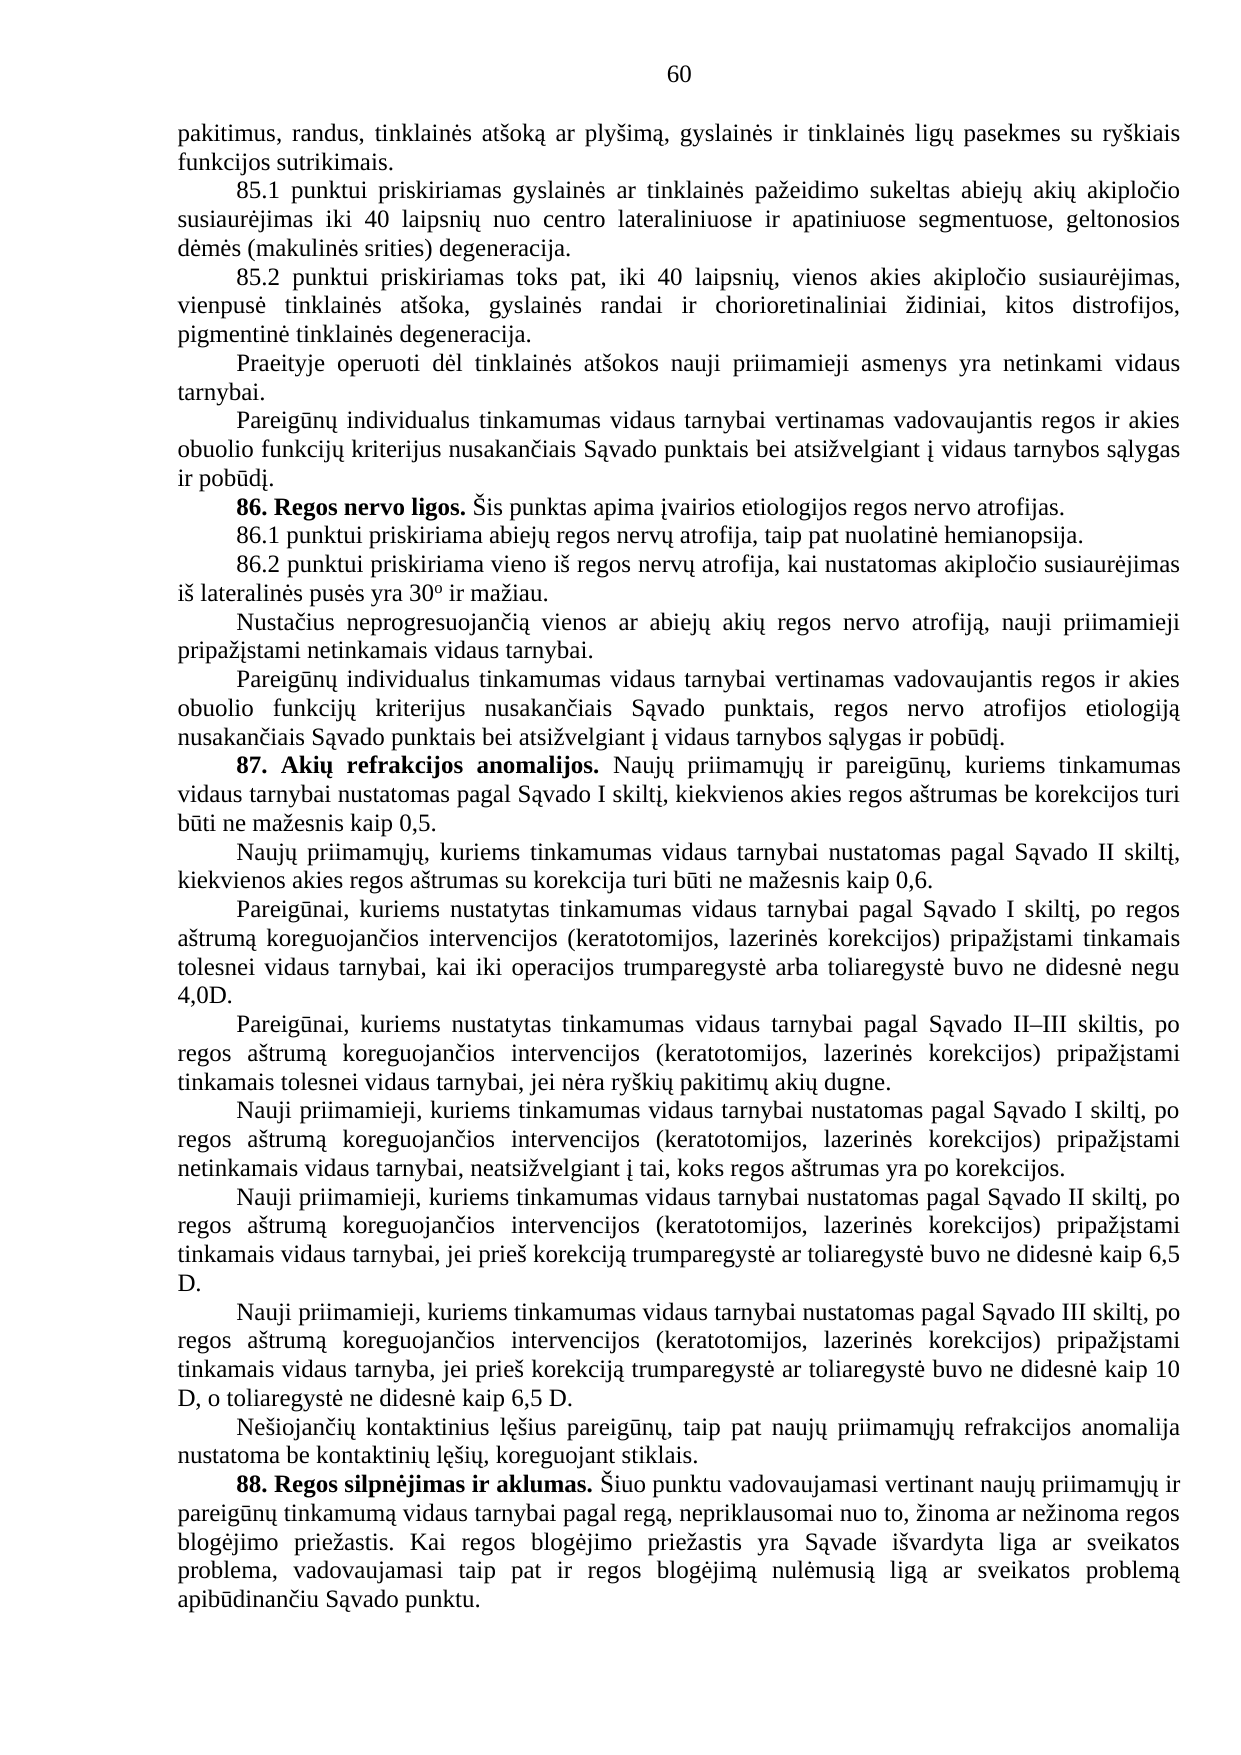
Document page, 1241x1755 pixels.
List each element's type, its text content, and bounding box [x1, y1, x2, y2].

text Pareigūnų individualus tinkamumas vidaus tarnybai vertinamas vadovaujantis regos ir akies obuolio funkcijų kriterijus nusakančiais Sąvado punktais, regos nervo atrofijos etiologiją nusakančiais Sąvado punktais bei atsižvelgiant į vidaus tarnybos sąlygas ir pobūdį. [177, 664, 1181, 751]
text Pareigūnai, kuriems nustatytas tinkamumas vidaus tarnybai pagal Sąvado I skiltį, po regos aštrumą koreguojančios intervencijos (keratotomijos, lazerinės korekcijos) pripažįstami tinkamais tolesnei vidaus tarnybai, kai iki operacijos trumparegystė arba toliaregystė buvo ne didesnė negu 4,0D. [177, 894, 1181, 1009]
text pakitimus, randus, tinklainės atšoką ar plyšimą, gyslainės ir tinklainės ligų pasekmes su ryškiais funkcijos sutrikimais. [177, 118, 1181, 176]
text Nauji priimamieji, kuriems tinkamumas vidaus tarnybai nustatomas pagal Sąvado II skiltį, po regos aštrumą koreguojančios intervencijos (keratotomijos, lazerinės korekcijos) pripažįstami tinkamais vidaus tarnybai, jei prieš korekciją trumparegystė ar toliaregystė buvo ne didesnė kaip 6,5 D. [177, 1182, 1181, 1297]
text Nauji priimamieji, kuriems tinkamumas vidaus tarnybai nustatomas pagal Sąvado III skiltį, po regos aštrumą koreguojančios intervencijos (keratotomijos, lazerinės korekcijos) pripažįstami tinkamais vidaus tarnyba, jei prieš korekciją trumparegystė ar toliaregystė buvo ne didesnė kaip 10 D, o toliaregystė ne didesnė kaip 6,5 D. [177, 1297, 1181, 1412]
text 88. Regos silpnėjimas ir aklumas. Šiuo punktu vadovaujamasi vertinant naujų priimamųjų ir pareigūnų tinkamumą vidaus tarnybai pagal regą, nepriklausomai nuo to, žinoma ar nežinoma regos blogėjimo priežastis. Kai regos blogėjimo priežastis yra Sąvade išvardyta liga ar sveikatos problema, vadovaujamasi taip pat ir regos blogėjimą nulėmusią ligą ar sveikatos problemą apibūdinančiu Sąvado punktu. [177, 1469, 1181, 1613]
text Pareigūnai, kuriems nustatytas tinkamumas vidaus tarnybai pagal Sąvado II–III skiltis, po regos aštrumą koreguojančios intervencijos (keratotomijos, lazerinės korekcijos) pripažįstami tinkamais tolesnei vidaus tarnybai, jei nėra ryškių pakitimų akių dugne. [177, 1009, 1181, 1096]
text 85.2 punktui priskiriamas toks pat, iki 40 laipsnių, vienos akies akipločio susiaurėjimas, vienpusė tinklainės atšoka, gyslainės randai ir chorioretinaliniai židiniai, kitos distrofijos, pigmentinė tinklainės degeneracija. [177, 262, 1181, 348]
text 87. Akių refrakcijos anomalijos. Naujų priimamųjų ir pareigūnų, kuriems tinkamumas vidaus tarnybai nustatomas pagal Sąvado I skiltį, kiekvienos akies regos aštrumas be korekcijos turi būti ne mažesnis kaip 0,5. [177, 751, 1181, 837]
text Nauji priimamieji, kuriems tinkamumas vidaus tarnybai nustatomas pagal Sąvado I skiltį, po regos aštrumą koreguojančios intervencijos (keratotomijos, lazerinės korekcijos) pripažįstami netinkamais vidaus tarnybai, neatsižvelgiant į tai, koks regos aštrumas yra po korekcijos. [177, 1096, 1181, 1182]
text 86. Regos nervo ligos. Šis punktas apima įvairios etiologijos regos nervo atrofijas. [177, 492, 1181, 521]
text 85.1 punktui priskiriamas gyslainės ar tinklainės pažeidimo sukeltas abiejų akių akipločio susiaurėjimas iki 40 laipsnių nuo centro lateraliniuose ir apatiniuose segmentuose, geltonosios dėmės (makulinės srities) degeneracija. [177, 176, 1181, 262]
text Pareigūnų individualus tinkamumas vidaus tarnybai vertinamas vadovaujantis regos ir akies obuolio funkcijų kriterijus nusakančiais Sąvado punktais bei atsižvelgiant į vidaus tarnybos sąlygas ir pobūdį. [177, 406, 1181, 492]
text 86.1 punktui priskiriama abiejų regos nervų atrofija, taip pat nuolatinė hemianopsija. [177, 521, 1181, 549]
text Praeityje operuoti dėl tinklainės atšokos nauji priimamieji asmenys yra netinkami vidaus tarnybai. [177, 348, 1181, 406]
text Nustačius neprogresuojančią vienos ar abiejų akių regos nervo atrofiją, nauji priimamieji pripažįstami netinkamais vidaus tarnybai. [177, 607, 1181, 664]
text 86.2 punktui priskiriama vieno iš regos nervų atrofija, kai nustatomas akipločio susiaurėjimas iš lateralinės pusės yra 30o ir mažiau. [177, 549, 1181, 607]
text Naujų priimamųjų, kuriems tinkamumas vidaus tarnybai nustatomas pagal Sąvado II skiltį, kiekvienos akies regos aštrumas su korekcija turi būti ne mažesnis kaip 0,6. [177, 837, 1181, 894]
text Nešiojančių kontaktinius lęšius pareigūnų, taip pat naujų priimamųjų refrakcijos anomalija nustatoma be kontaktinių lęšių, koreguojant stiklais. [177, 1412, 1181, 1469]
